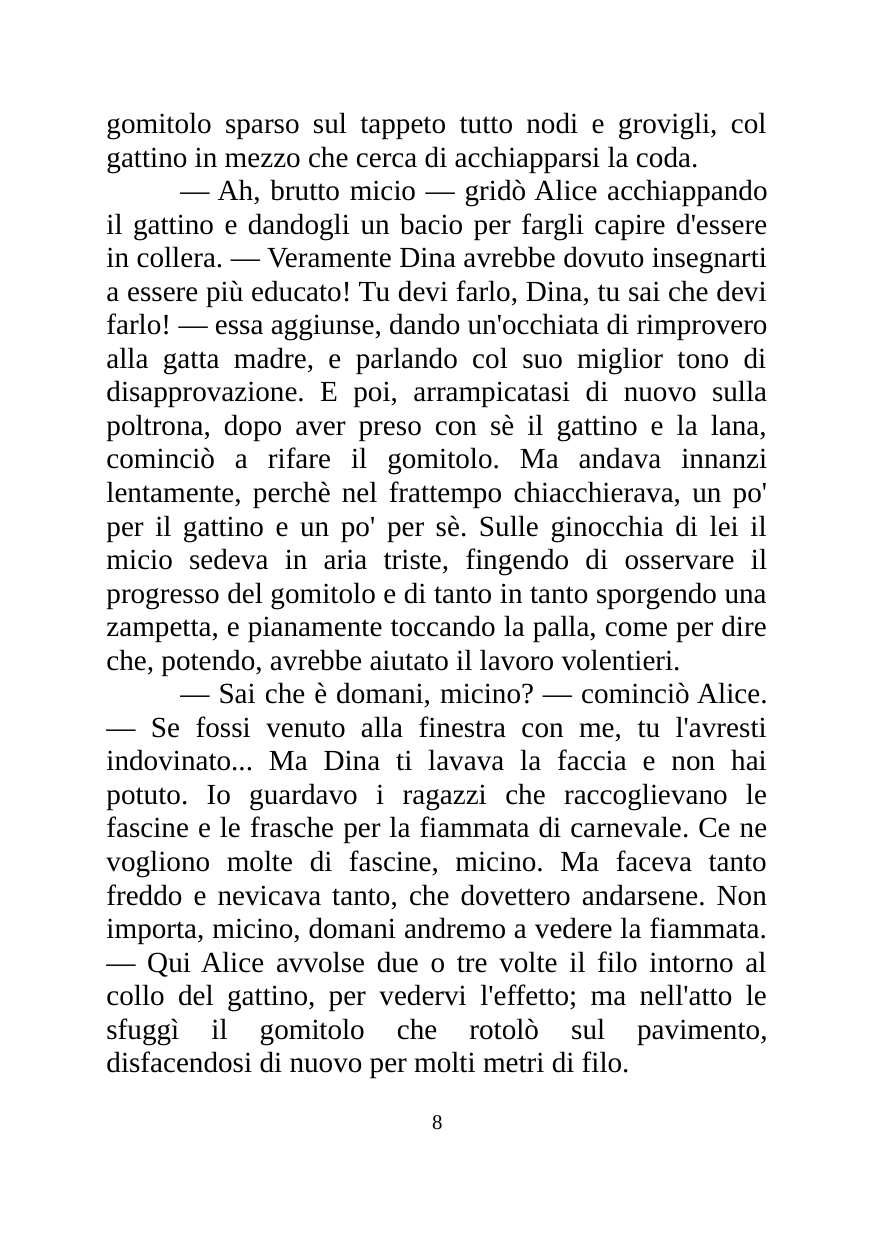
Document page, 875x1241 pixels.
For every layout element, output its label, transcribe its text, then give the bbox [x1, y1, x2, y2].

text — Ah, brutto micio — gridò Alice acchiappando il gattino e dandogli un bacio per fargli capire d'essere in collera. — Veramente Dina avrebbe dovuto insegnarti a essere più educato! Tu devi farlo, Dina, tu sai che devi farlo! — essa aggiunse, dando un'occhiata di rimprovero alla gatta madre, e parlando col suo miglior tono di disapprovazione. E poi, arrampicatasi di nuovo sulla poltrona, dopo aver preso con sè il gattino e la lana, cominciò a rifare il gomitolo. Ma andava innanzi lentamente, perchè nel frattempo chiacchierava, un po' per il gattino e un po' per sè. Sulle ginocchia di lei il micio sedeva in aria triste, fingendo di osservare il progresso del gomitolo e di tanto in tanto sporgendo una zampetta, e pianamente toccando la palla, come per dire che, potendo, avrebbe aiutato il lavoro volentieri. [106, 173, 768, 676]
text gomitolo sparso sul tappeto tutto nodi e grovigli, col gattino in mezzo che cerca di acchiapparsi la coda. [106, 106, 768, 173]
text — Sai che è domani, micino? — cominciò Alice. — Se fossi venuto alla finestra con me, tu l'avresti indovinato... Ma Dina ti lavava la faccia e non hai potuto. Io guardavo i ragazzi che raccoglievano le fascine e le frasche per la fiammata di carnevale. Ce ne vogliono molte di fascine, micino. Ma faceva tanto freddo e nevicava tanto, che dovettero andarsene. Non importa, micino, domani andremo a vedere la fiammata. — Qui Alice avvolse due o tre volte il filo intorno al collo del gattino, per vedervi l'effetto; ma nell'atto le sfuggì il gomitolo che rotolò sul pavimento, disfacendosi di nuovo per molti metri di filo. [106, 676, 768, 1079]
